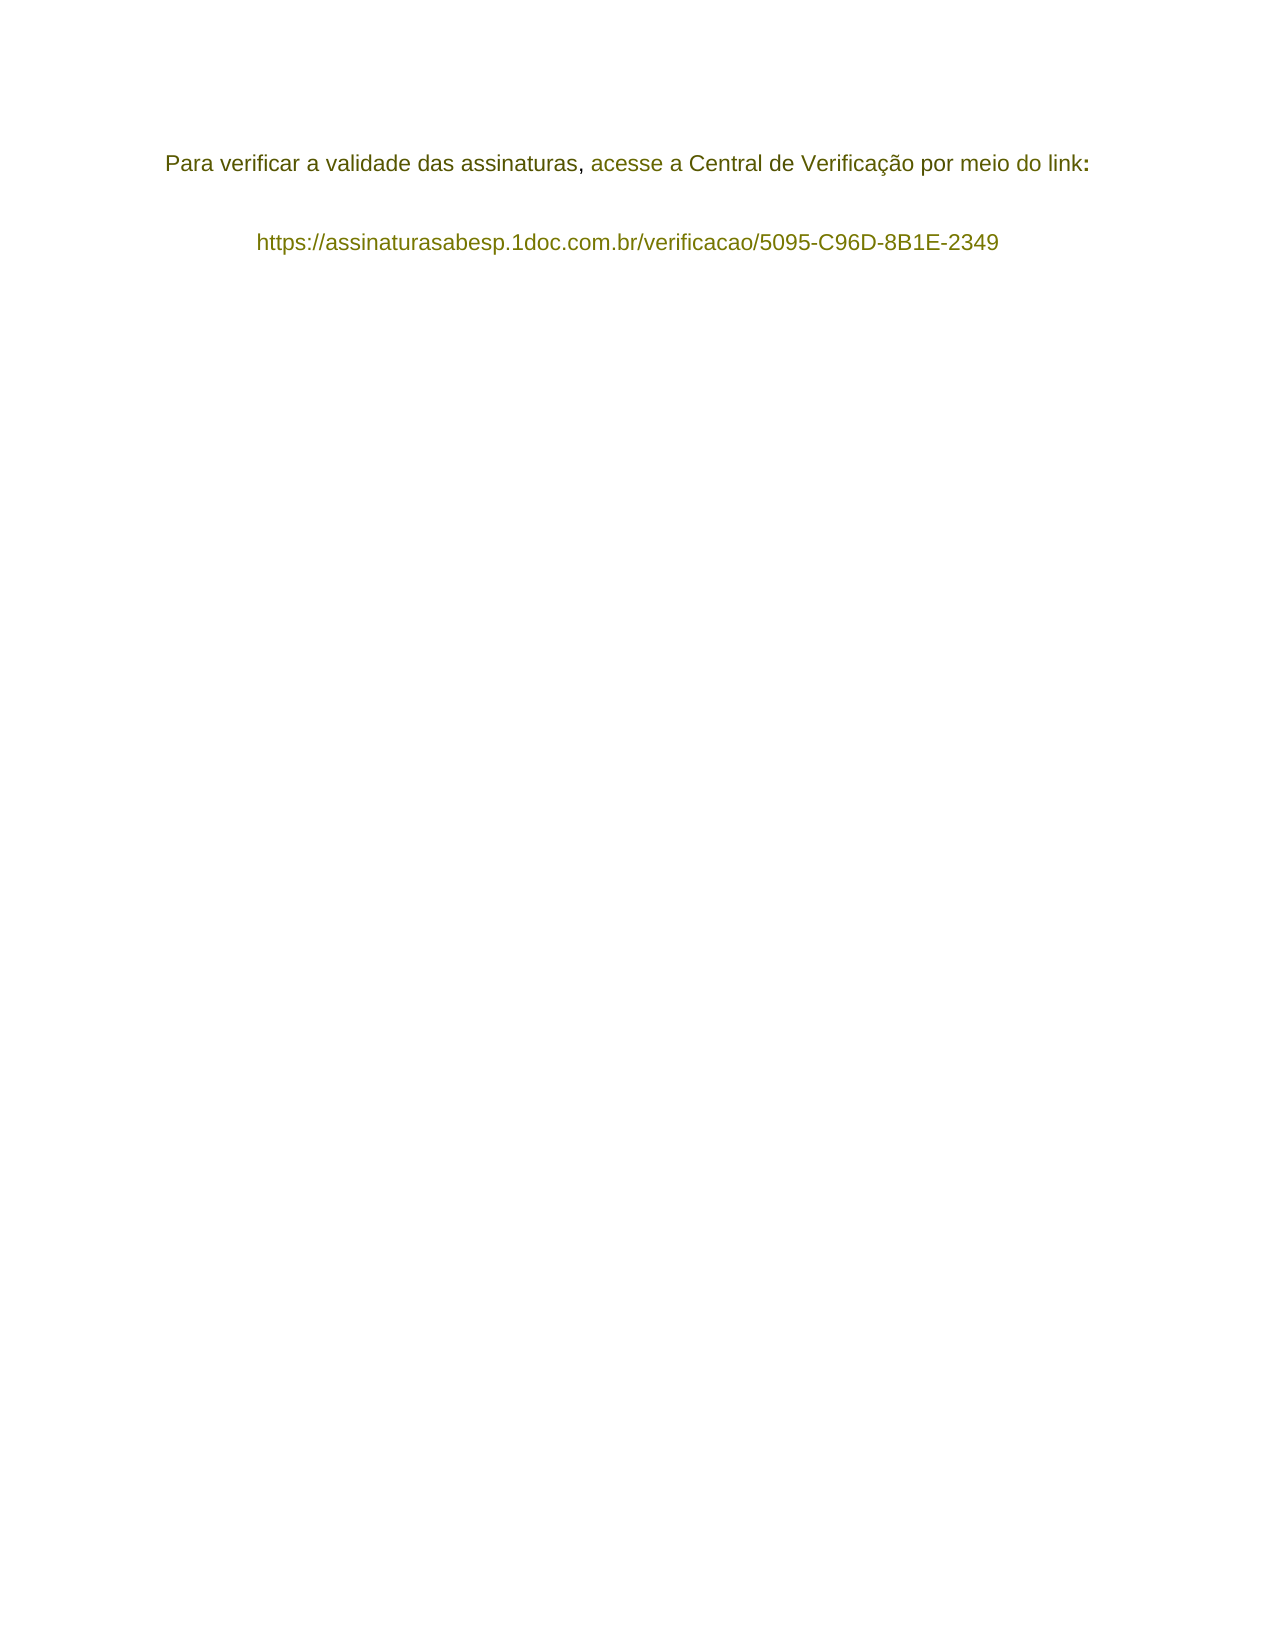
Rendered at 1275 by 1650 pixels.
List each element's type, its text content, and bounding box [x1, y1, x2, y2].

text https://assinaturasabesp.1doc.com.br/verificacao/5095-C96D-8B1E-2349 [256, 229, 1074, 255]
text Para verificar a validade das assinaturas, acesse a Central de Verificação por meio do link: [165, 150, 1163, 176]
